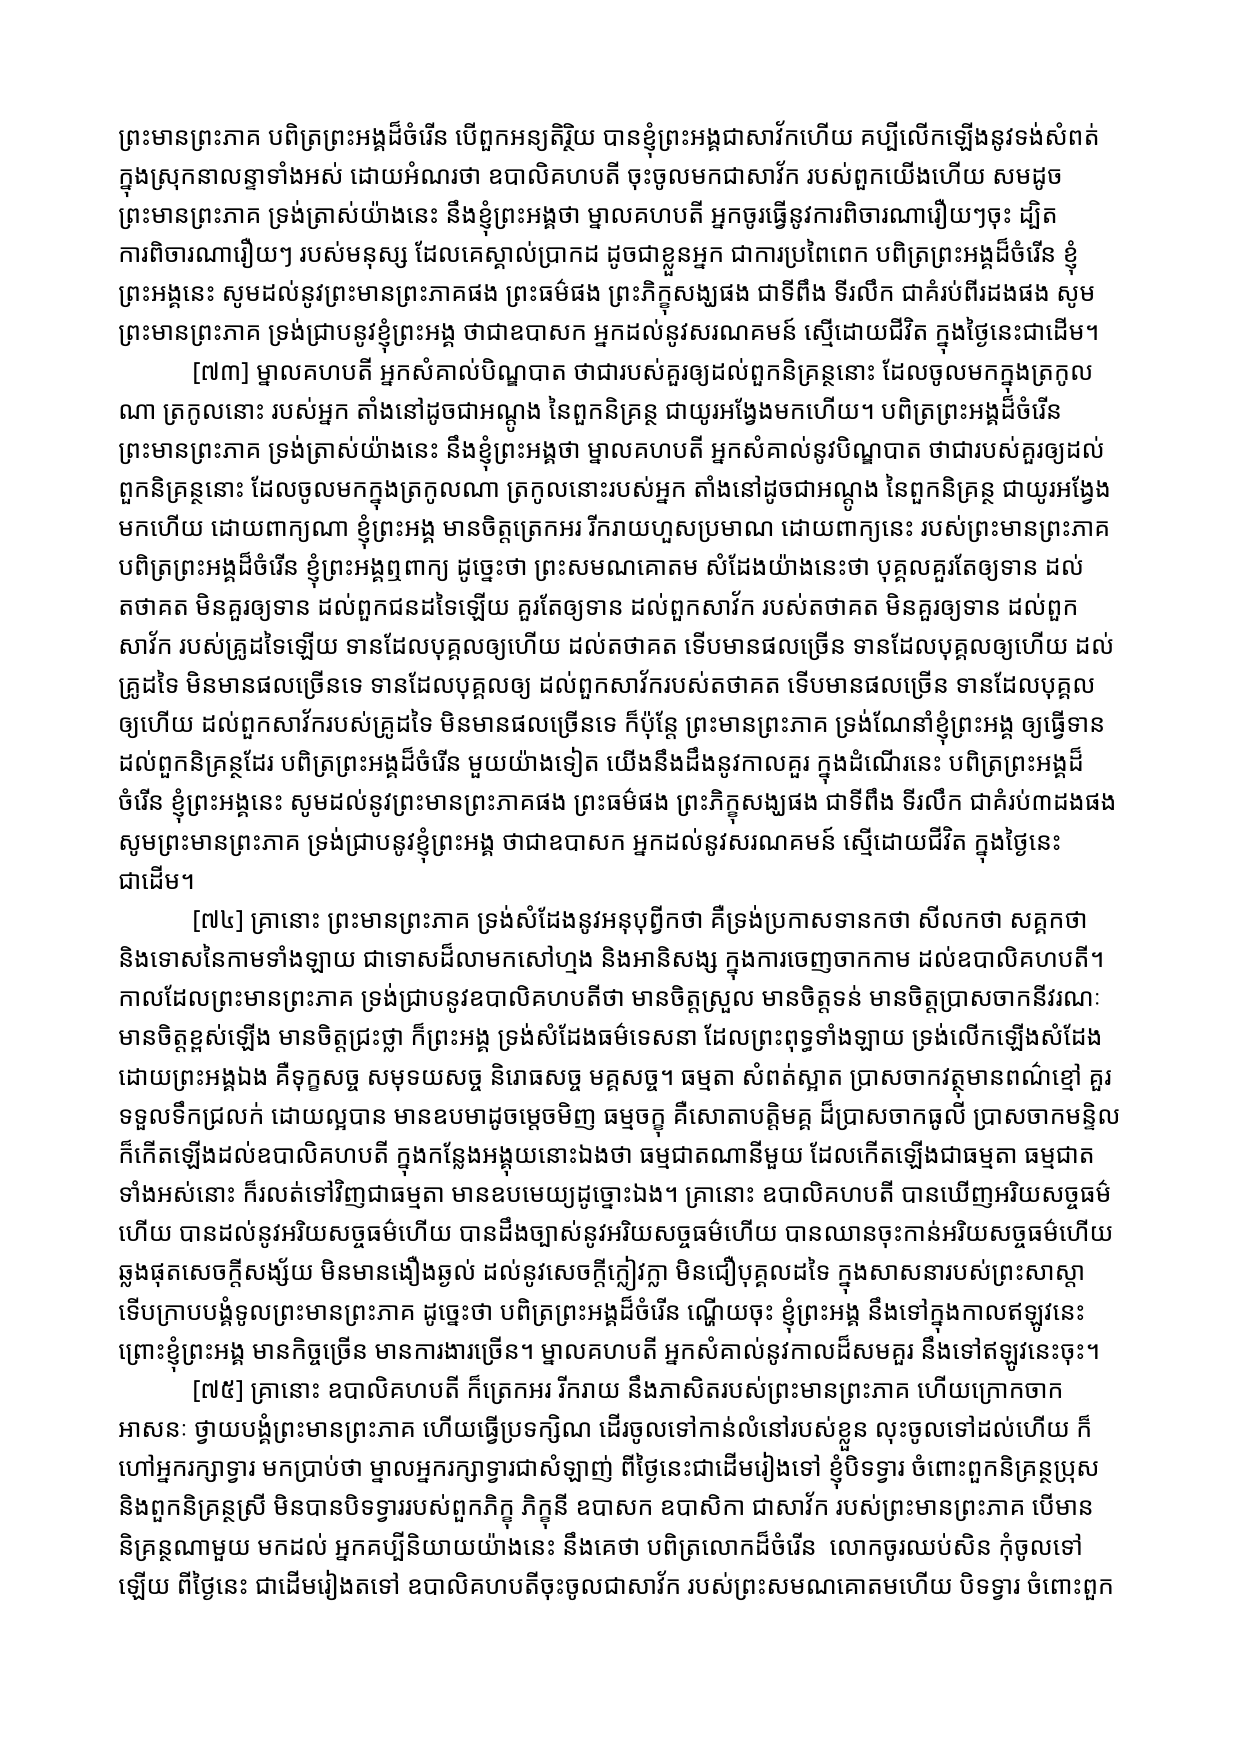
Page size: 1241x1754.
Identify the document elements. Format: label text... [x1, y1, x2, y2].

text [៧២] ម្នាលគហបតី អ្នកចូរធ្វើនូវការពិចារណារឿយៗចុះ ការពិចារណារឿយៗ របស់មនុស្ស ដែលគេស្គាល់ប្រាកដដូចជាខ្លួនអ្នក ជាការប្រពៃពេក។ បពិត្រព្រះអង្គដ៏ចំរើន ព្រះមានព្រះភាគ ទ្រង់ត្រាស់យ៉ាងនេះ នឹងខ្ញុំព្រះអង្គថា ម្នាលគហបតី អ្នកចូរធ្វើនូវការពិចារណារឿយៗចុះ ការពិចារណារឿយៗ របស់មនុស្ស ដែលគេស្គាល់ប្រាកដដូចជាខ្លួនអ្នក ជាការប្រពៃពេក ដូច្នេះ ដោយពាក្យណា ខ្ញុំព្រះអង្គ មានចិត្តត្រេកអរ រីករាយ​ហួសប្រមាណ ដោយពាក្យនេះ របស់ព្រះមានព្រះភាគ បពិត្រព្រះអង្គដ៏ចំរើន បើពួកអន្យតិរ្ថិយ បានខ្ញុំព្រះអង្គ​ជាសាវ័កហើយ គប្បីលើកឡើង​នូវទង់សំពត់ ក្នុងស្រុកនាលន្ទាទាំងអស់ ដោយអំណរថា ឧបាលិគហបតី ចុះចូល​មកជាសាវ័ក របស់ពួកយើងហើយ សមដូច​ព្រះមានព្រះភាគ ទ្រង់ត្រាស់យ៉ាងនេះ នឹង​ខ្ញុំព្រះអង្គថា ម្នាលគហបតី អ្នកចូរធ្វើនូវការពិចារណារឿយៗចុះ ដ្បិតការពិចារណា​រឿយៗ របស់មនុស្ស ដែលគេស្គាល់ប្រាកដ ដូចជាខ្លួនអ្នក ជាការប្រពៃពេក បពិត្រព្រះអង្គដ៏ចំរើន ខ្ញុំព្រះអង្គនេះ សូមដល់នូវព្រះមានព្រះភាគផង ព្រះធម៌ផង ព្រះភិក្ខុសង្ឃផង ជាទីពឹង ទីរលឹក ជាគំរប់ពីរដងផង សូម​ព្រះមានព្រះភាគ ទ្រង់ជ្រាប​នូវខ្ញុំព្រះអង្គ ថាជាឧបាសក អ្នកដល់នូវសរណគមន៍ ស្មើដោយជីវិត ក្នុងថ្ងៃនេះជាដើម។ [118, 118, 1122, 348]
text [៧៤] គ្រានោះ ព្រះមានព្រះភាគ ទ្រង់សំដែង​នូវ​អនុបុព្វីកថា គឺទ្រង់​ប្រកាស​ទាន​កថា សីលកថា សគ្គកថា និងទោសនៃកាមទាំងឡាយ ជាទោសដ៏លាមកសៅហ្មង និង​អានិសង្ស ក្នុងការចេញចាកកាម ដល់ឧបាលិគហបតី។ កាលដែល​ព្រះមានព្រះភាគ ទ្រង់ជ្រាបនូវឧបាលិគហបតីថា មានចិត្តស្រួល មានចិត្តទន់ មានចិត្តប្រាសចាកនីវរណៈ មានចិត្តខ្ពស់ឡើង មានចិត្តជ្រះថ្លា ក៏ព្រះអង្គ ទ្រង់សំដែងធម៌ទេសនា ដែល​ព្រះពុទ្ធ​ទាំងឡាយ ទ្រង់លើកឡើងសំដែង ដោយព្រះអង្គឯង គឺទុក្ខសច្ច សមុទយសច្ច និរោធសច្ច មគ្គសច្ច។ ធម្មតា សំពត់ស្អាត ប្រាសចាកវត្ថុមានពណ៌ខ្មៅ គួរទទួលទឹកជ្រលក់ ដោយល្អបាន មានឧបមាដូចម្តេចមិញ​ ធម្មចក្ខុ គឺសោតាបត្តិមគ្គ ដ៏ប្រាសចាក​ធូលី ប្រាសចាកមន្ទិល ក៏កើតឡើងដល់ឧបាលិគហបតី ក្នុងកន្លែងអង្គុយនោះឯងថា ធម្មជាតណានីមួយ ដែលកើតឡើងជាធម្មតា ធម្មជាតទាំងអស់នោះ ក៏រលត់ទៅវិញ​ជាធម្មតា មានឧបមេយ្យដូច្នោះឯង។ គ្រានោះ ឧបាលិគហបតី បានឃើញ​អរិយសច្ចធម៌​ហើយ បានដល់នូវអរិយសច្ចធម៌ហើយ បានដឹងច្បាស់នូវអរិយសច្ចធម៌ហើយ បានឈាន​ចុះកាន់អរិយសច្ចធម៌ហើយ ឆ្លងផុតសេចក្តីសង្ស័យ មិនមានងឿងឆ្ងល់ ដល់នូវ​សេចក្តី​ក្លៀវក្លា មិនជឿបុគ្គលដទៃ ក្នុងសាសនារបស់ព្រះសាស្តា ទើបក្រាបបង្គំទូល​ព្រះមាន​ព្រះភាគ ដូច្នេះថា បពិត្រព្រះអង្គដ៏ចំរើន ណ្ហើយចុះ ខ្ញុំព្រះអង្គ នឹងទៅក្នុងកាល​ឥឡូវនេះ ព្រោះខ្ញុំព្រះអង្គ មានកិច្ចច្រើន មានការងារច្រើន។ ម្នាលគហបតី អ្នកសំគាល់​នូវ​កាលដ៏សមគួរ នឹងទៅឥឡូវនេះចុះ។ [118, 901, 1122, 1366]
text [៧៣] ម្នាលគហបតី អ្នកសំគាល់បិណ្ឌបាត ថាជារបស់​គួរឲ្យដល់ពួកនិគ្រន្ថនោះ ដែលចូលមកក្នុងត្រកូលណា ត្រកូលនោះ របស់អ្នក តាំងនៅដូចជាអណ្តូង នៃពួក​និគ្រន្ថ ជាយូរអង្វែងមកហើយ។ បពិត្រព្រះអង្គដ៏ចំរើន ព្រះមានព្រះភាគ ទ្រង់ត្រាស់យ៉ាង​នេះ នឹងខ្ញុំព្រះអង្គថា ម្នាលគហបតី អ្នកសំគាល់នូវបិណ្ឌបាត ថាជារបស់​គួរឲ្យដល់ពួកនិគ្រន្ថ​នោះ ដែលចូលមកក្នុងត្រកូលណា ត្រកូលនោះរបស់អ្នក តាំងនៅដូចជាអណ្តូង នៃពួក​និគ្រន្ថ ជាយូរអង្វែងមកហើយ ដោយពាក្យណា ខ្ញុំព្រះអង្គ មានចិត្តត្រេកអរ រីករាយ​ហួស​ប្រមាណ ដោយពាក្យនេះ របស់ព្រះមានព្រះភាគ បពិត្រព្រះអង្គដ៏ចំរើន ខ្ញុំព្រះអង្គ​ឮ​ពាក្យ ដូច្នេះថា ព្រះសមណគោតម សំដែងយ៉ាងនេះថា បុគ្គលគួរតែឲ្យទាន ដល់​តថាគត មិនគួរឲ្យទាន ដល់​ពួកជនដទៃឡើយ គួរតែឲ្យទាន ដល់ពួក​សាវ័ក របស់​តថាគត មិនគួរឲ្យទាន ដល់ពួកសាវ័ក របស់គ្រូដទៃឡើយ ទានដែលបុគ្គលឲ្យហើយ ដល់​តថាគត ទើបមានផលច្រើន ទានដែលបុគ្គលឲ្យហើយ ដល់គ្រូដទៃ មិនមានផលច្រើនទេ ទាន​ដែលបុគ្គល​ឲ្យ ដល់ពួកសាវ័ករបស់តថាគត ទើបមានផលច្រើន ទានដែលបុគ្គលឲ្យហើយ ដល់ពួកសាវ័ករបស់គ្រូដទៃ មិនមានផលច្រើនទេ ក៏ប៉ុន្តែ ព្រះមានព្រះភាគ ទ្រង់ណែនាំខ្ញុំព្រះអង្គ ឲ្យធ្វើទាន ដល់ពួកនិគ្រន្ថដែរ បពិត្រព្រះអង្គ​ដ៏ចំរើន មួយយ៉ាងទៀត យើងនឹងដឹងនូវកាលគួរ ក្នុងដំណើរនេះ បពិត្រព្រះអង្គដ៏ចំរើន ខ្ញុំព្រះអង្គនេះ សូមដល់នូវព្រះមានព្រះភាគផង ព្រះធម៌ផង ព្រះភិក្ខុ​សង្ឃផង ជាទីពឹង ទីរលឹក ជាគំរប់៣ដងផង សូម​ព្រះមានព្រះភាគ ទ្រង់ជ្រាប​នូវខ្ញុំព្រះអង្គ ថាជាឧបាសក អ្នកដល់នូវសរណគមន៍ ស្មើដោយជីវិត ក្នុងថ្ងៃនេះ​ជាដើម។ [118, 353, 1122, 896]
text [៧៥] គ្រានោះ ឧបាលិគហបតី ក៏ត្រេកអរ រីករាយ នឹងភាសិតរបស់​ព្រះមាន​ព្រះភាគ ហើយក្រោកចាកអាសនៈ ថ្វាយបង្គំព្រះមានព្រះភាគ ហើយធ្វើប្រទក្សិណ ដើរចូលទៅកាន់លំនៅ​របស់ខ្លួន លុះចូលទៅដល់ហើយ ក៏ហៅ​អ្នករក្សាទ្វារ មកប្រាប់ថា ម្នាលអ្នករក្សាទ្វារជាសំឡាញ់ ពីថ្ងៃនេះជាដើមរៀងទៅ ខ្ញុំ​បិទទ្វារ ចំពោះពួក​និគ្រន្ថបុ្រស និងពួកនិគ្រន្ថស្រី មិនបានបិទទ្វាររបស់ពួកភិក្ខុ ភិក្ខុនី ឧបាសក ឧបាសិកា ជាសាវ័ក របស់ព្រះមានព្រះភាគ បើមាន​និគ្រន្ថណាមួយ មកដល់ អ្នកគប្បីនិយាយយ៉ាងនេះ នឹងគេថា បពិត្រលោកដ៏ចំរើន លោកចូរឈប់សិន កុំចូលទៅឡើយ ពីថ្ងៃនេះ ជាដើមរៀងតទៅ ឧបាលិគហបតីចុះចូល​ជាសាវ័ក របស់ព្រះសមណគោតមហើយ បិទទ្វារ ចំពោះពួក​និគ្រន្ថបុ្រស និងពួកនិគ្រន្ថស្រី​ហើយ ប៉ុន្តែមិនបិទទ្វារចំពោះពួកភិក្ខុ ភិក្ខុនី ឧបាសក ឧបាសិកា ជាសាវ័ក របស់ព្រះមានព្រះភាគ បពិត្រលោកដ៏ចំរើន បើលោកត្រូវការដោយបិណ្ឌបាត សូមឈប់នៅទីនេះសិនចុះ ពួកជន នឹងនាំមកឲ្យលោក ត្រឹមទីនេះឯង។ អ្នករក្សាទ្វារ ក៏ទទួល​ពាក្យរបស់​ឧបាលិ​គហបតី ដោយពាក្យថា បាទ អ្នកដ៏ចំរើន។ [118, 1371, 1122, 1601]
